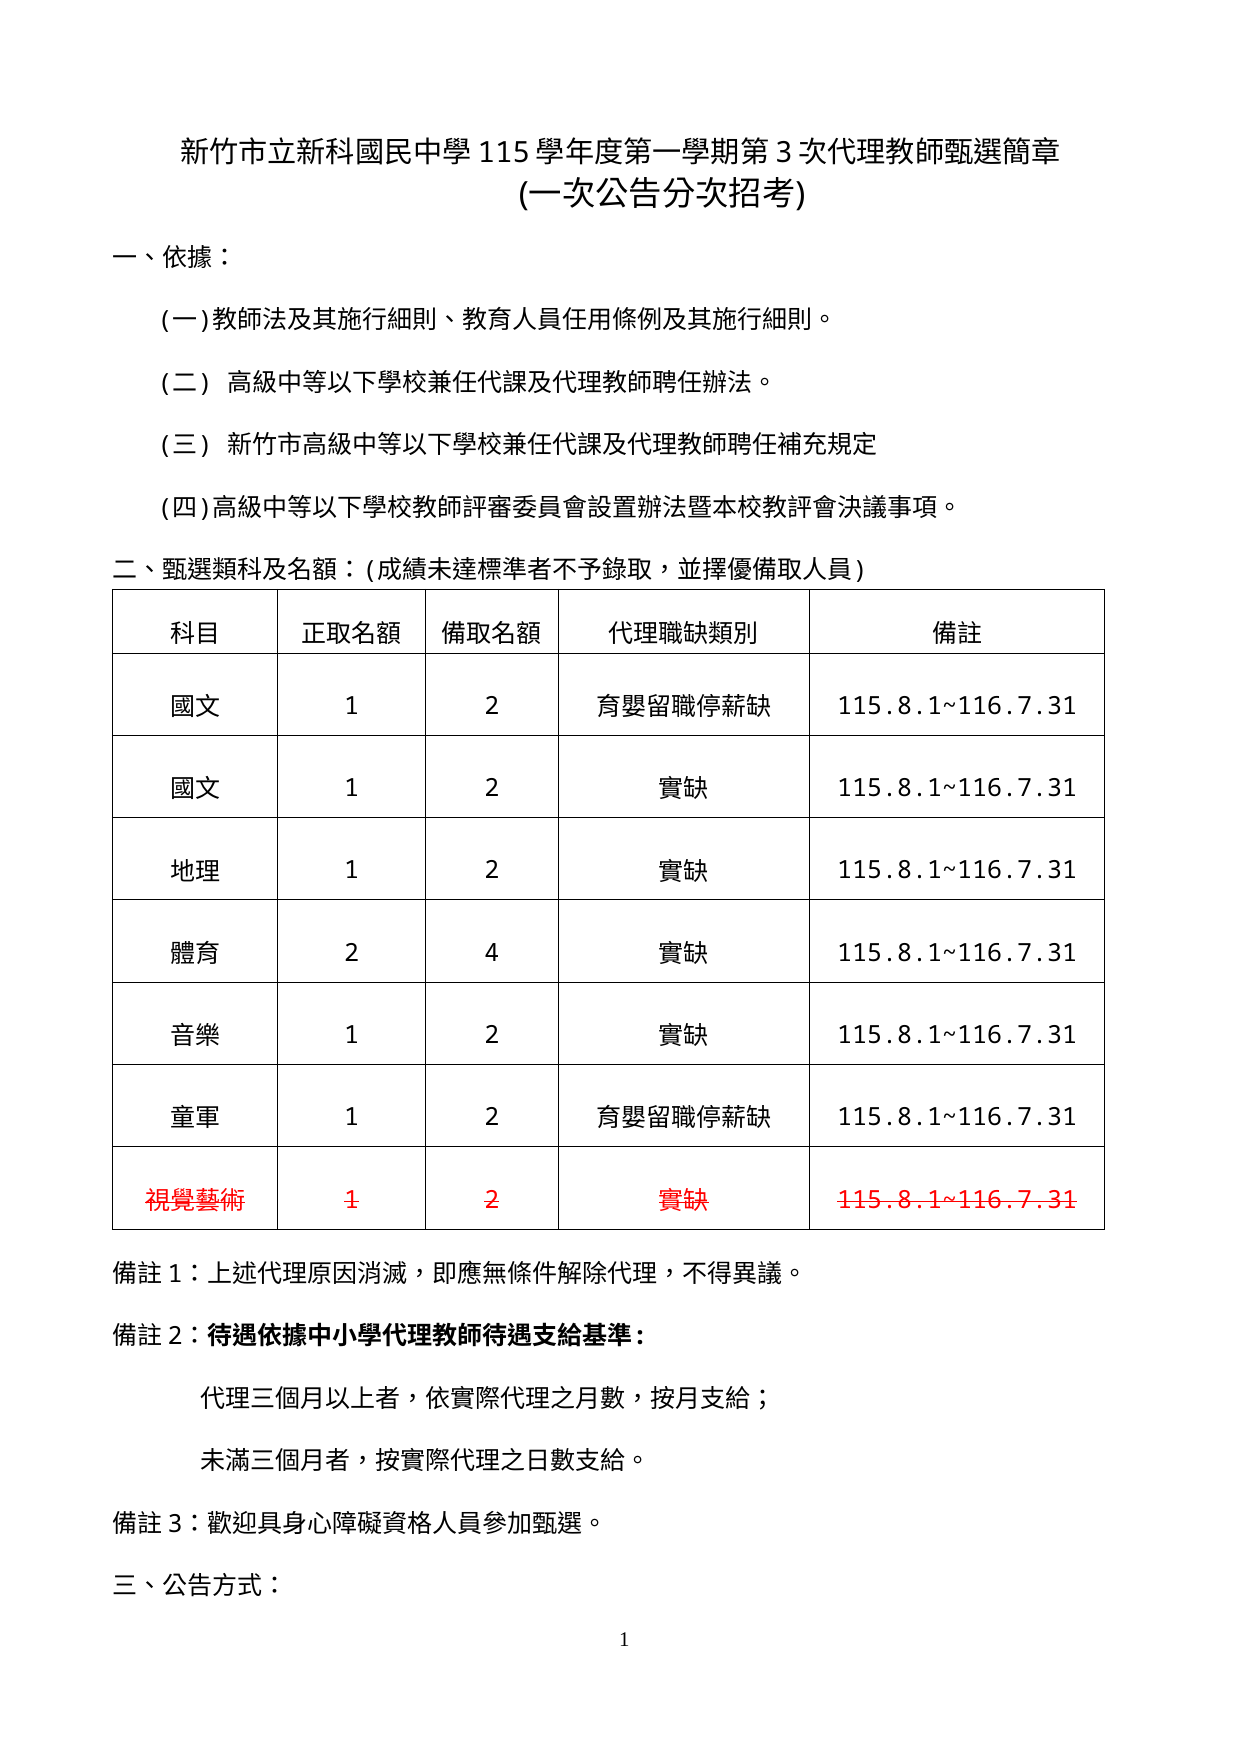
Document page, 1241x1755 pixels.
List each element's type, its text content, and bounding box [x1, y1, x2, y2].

table_cell 1 [278, 1065, 425, 1146]
table_cell 4 [426, 900, 558, 982]
table_cell 1 [278, 736, 425, 817]
table_header 代理職缺類別 [559, 590, 809, 652]
text (三) 新竹市高級中等以下學校兼任代課及代理教師聘任補充規定 [112, 401, 1128, 464]
table_cell 115.8.1~116.7.31 [810, 1065, 1104, 1146]
table_cell 地理 [113, 818, 277, 899]
text 備註1：上述代理原因消滅，即應無條件解除代理，不得異議。 [112, 1229, 1128, 1292]
text (四)高級中等以下學校教師評審委員會設置辦法暨本校教評會決議事項。 [112, 464, 1128, 526]
table_cell 115.8.1~116.7.31 [810, 900, 1104, 982]
text 三、公告方式： [112, 1542, 1128, 1604]
text (一)教師法及其施行細則、教育人員任用條例及其施行細則。 [112, 276, 1128, 339]
table_cell 2 [426, 654, 558, 735]
table_cell 實缺 [559, 983, 809, 1064]
text 二、甄選類科及名額：(成績未達標準者不予錄取，並擇優備取人員) [112, 526, 1128, 589]
table_cell 115.8.1~116.7.31 [810, 1147, 1104, 1228]
table_cell 115.8.1~116.7.31 [810, 654, 1104, 735]
text (二) 高級中等以下學校兼任代課及代理教師聘任辦法。 [112, 339, 1128, 401]
table_cell 育嬰留職停薪缺 [559, 1065, 809, 1146]
table_cell 1 [278, 818, 425, 899]
table_cell 實缺 [559, 900, 809, 982]
table_cell 育嬰留職停薪缺 [559, 654, 809, 735]
table_cell 2 [278, 900, 425, 982]
table_header 科目 [113, 590, 277, 652]
table_cell 體育 [113, 900, 277, 982]
text 備註3：歡迎具身心障礙資格人員參加甄選。 [112, 1479, 1128, 1542]
table_cell 實缺 [559, 1147, 809, 1228]
table_cell 1 [278, 654, 425, 735]
text 新竹市立新科國民中學115學年度第一學期第3次代理教師甄選簡章 [112, 108, 1128, 170]
table_cell 2 [426, 736, 558, 817]
table_cell 2 [426, 1147, 558, 1228]
table_cell 實缺 [559, 736, 809, 817]
text 一、依據： [112, 214, 1128, 276]
table_cell 115.8.1~116.7.31 [810, 983, 1104, 1064]
table_cell 115.8.1~116.7.31 [810, 736, 1104, 817]
table_cell 2 [426, 818, 558, 899]
table_cell 2 [426, 1065, 558, 1146]
table_cell 音樂 [113, 983, 277, 1064]
text 代理三個月以上者，依實際代理之月數，按月支給； [200, 1354, 1128, 1417]
table_cell 童軍 [113, 1065, 277, 1146]
table_cell 1 [278, 983, 425, 1064]
table_header 正取名額 [278, 590, 425, 652]
text (一次公告分次招考) [137, 170, 1167, 214]
table_cell 國文 [113, 654, 277, 735]
text 備註2：待遇依據中小學代理教師待遇支給基準: [112, 1292, 1128, 1354]
table_cell 115.8.1~116.7.31 [810, 818, 1104, 899]
text 未滿三個月者，按實際代理之日數支給。 [200, 1417, 1128, 1479]
table_cell 1 [278, 1147, 425, 1228]
table_cell 國文 [113, 736, 277, 817]
table_cell 視覺藝術 [113, 1147, 277, 1228]
table_cell 2 [426, 983, 558, 1064]
table_cell 實缺 [559, 818, 809, 899]
table_header 備註 [810, 590, 1104, 652]
table_header 備取名額 [426, 590, 558, 652]
